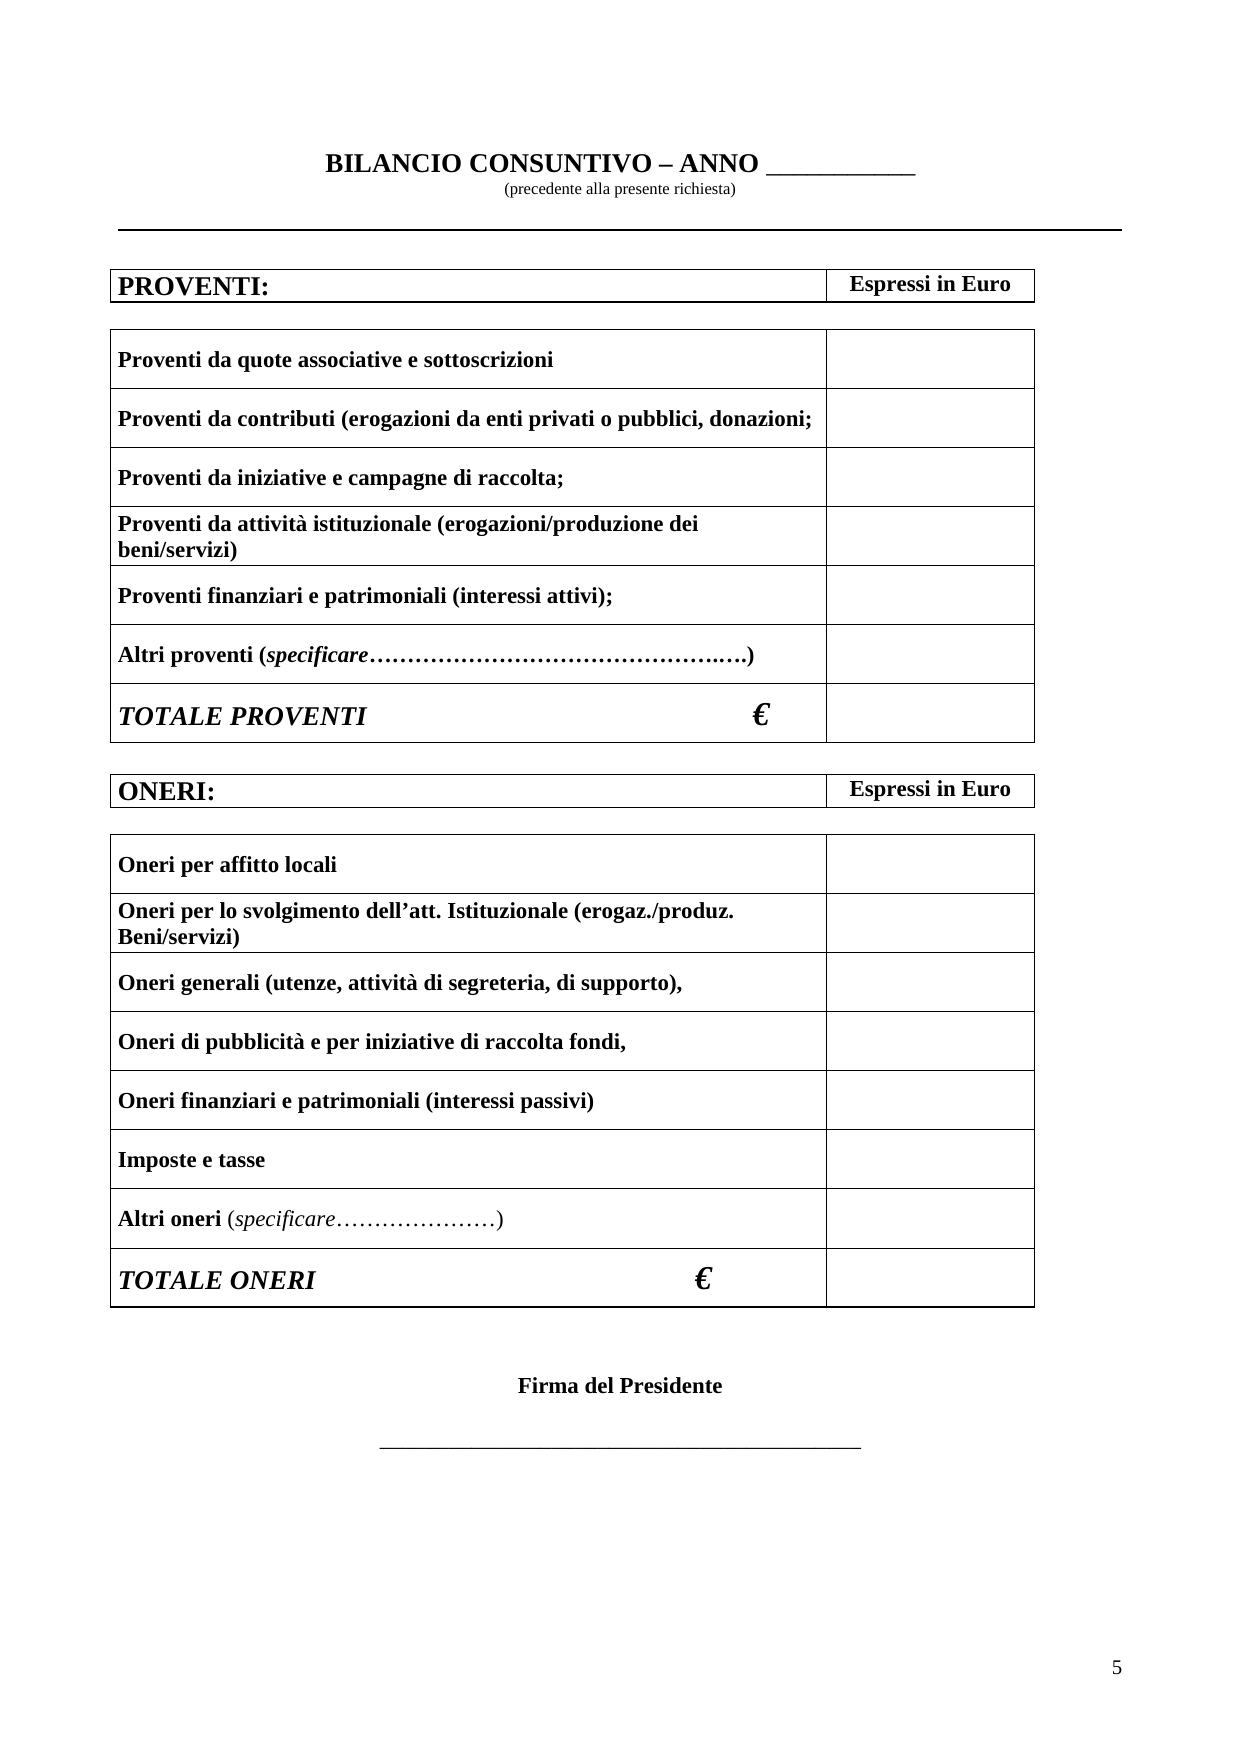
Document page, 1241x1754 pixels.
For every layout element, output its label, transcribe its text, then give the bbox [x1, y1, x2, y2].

table_cell [827, 684, 1034, 742]
table_header [827, 330, 1034, 388]
table_cell Oneri di pubblicità e per iniziative di raccolta fondi, [111, 1012, 826, 1070]
table_header Espressi in Euro [827, 775, 1034, 807]
table_cell [827, 1071, 1034, 1129]
table_cell TOTALE PROVENTI € [111, 684, 826, 742]
table_cell [827, 507, 1034, 565]
text __________________________________________ [118, 1425, 1122, 1451]
table_cell Oneri generali (utenze, attività di segreteria, di supporto), [111, 953, 826, 1011]
table_cell Proventi da contributi (erogazioni da enti privati o pubblici, donazioni; [111, 389, 826, 447]
table_header Espressi in Euro [827, 270, 1034, 301]
table_cell Altri oneri (specificare…………………) [111, 1189, 826, 1247]
table_cell [827, 953, 1034, 1011]
table_cell Proventi da attività istituzionale (erogazioni/produzione dei beni/servizi) [111, 507, 826, 565]
text BILANCIO CONSUNTIVO – ANNO ___________ [118, 148, 1122, 179]
table_cell Proventi da iniziative e campagne di raccolta; [111, 448, 826, 506]
text (precedente alla presente richiesta) [118, 179, 1122, 198]
table_cell [827, 1249, 1034, 1306]
table_header ONERI: [111, 775, 826, 807]
table_cell TOTALE ONERI € [111, 1249, 826, 1306]
table_cell [827, 448, 1034, 506]
subtitle Firma del Presidente [118, 1372, 1122, 1398]
table_header [827, 835, 1034, 893]
table_cell Altri proventi (specificare……………………………………….….) [111, 625, 826, 683]
table_header Proventi da quote associative e sottoscrizioni [111, 330, 826, 388]
table_cell Proventi finanziari e patrimoniali (interessi attivi); [111, 566, 826, 624]
table_cell [827, 1130, 1034, 1188]
table_cell [827, 389, 1034, 447]
table_cell Oneri per lo svolgimento dell’att. Istituzionale (erogaz./produz. Beni/servizi) [111, 894, 826, 952]
table_cell Oneri finanziari e patrimoniali (interessi passivi) [111, 1071, 826, 1129]
table_cell Imposte e tasse [111, 1130, 826, 1188]
table_header PROVENTI: [111, 270, 826, 301]
table_cell [827, 1189, 1034, 1247]
table_cell [827, 1012, 1034, 1070]
table_header Oneri per affitto locali [111, 835, 826, 893]
table_cell [827, 566, 1034, 624]
table_cell [827, 625, 1034, 683]
table_cell [827, 894, 1034, 952]
